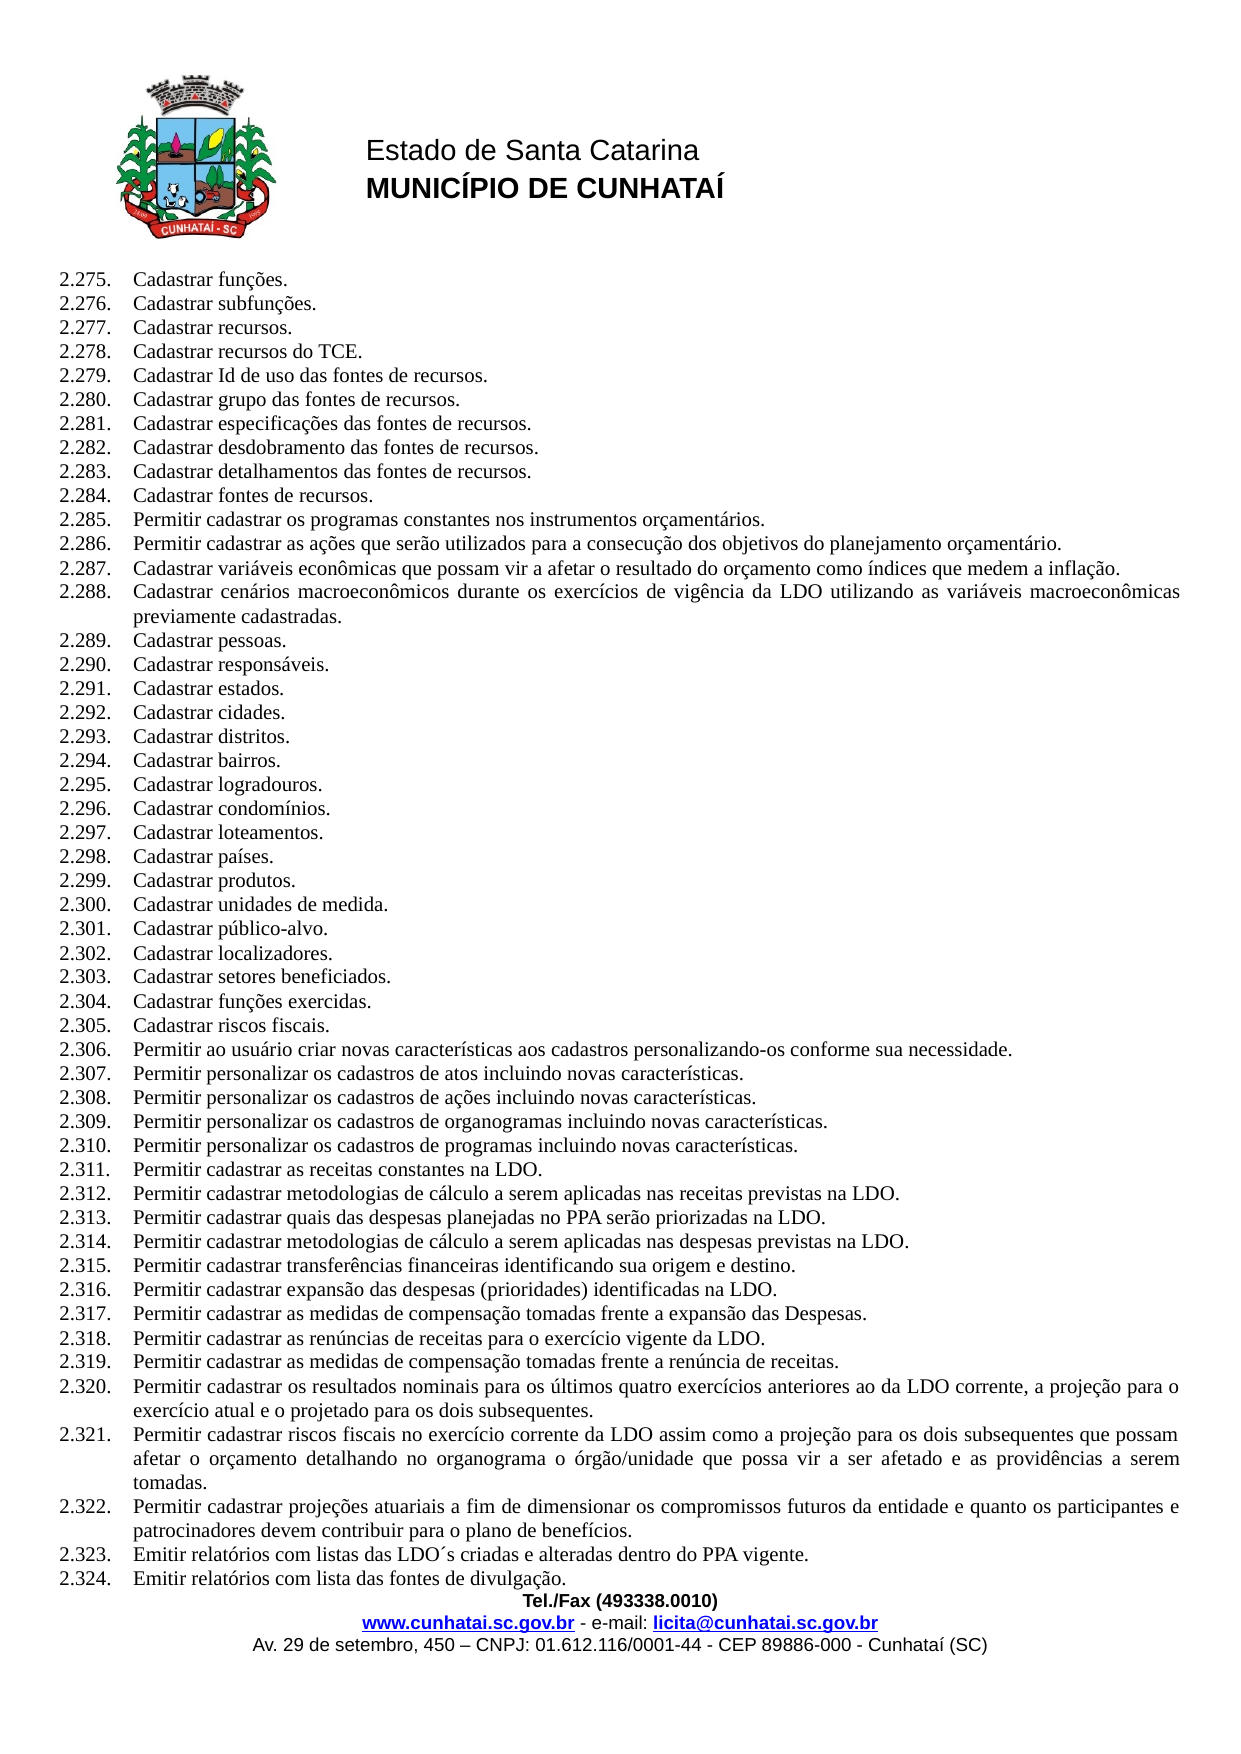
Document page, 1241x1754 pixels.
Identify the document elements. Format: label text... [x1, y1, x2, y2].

list Permitir cadastrar as medidas de compensação tomadas frente a expansão das Despesas. [59, 1301, 1181, 1325]
list Cadastrar variáveis econômicas que possam vir a afetar o resultado do orçamento como índices que medem a inflação. [59, 555, 1181, 579]
list Cadastrar detalhamentos das fontes de recursos. [59, 459, 1181, 483]
list Permitir personalizar os cadastros de ações incluindo novas características. [59, 1085, 1181, 1109]
list Permitir personalizar os cadastros de organogramas incluindo novas características. [59, 1109, 1181, 1133]
list Cadastrar riscos fiscais. [59, 1013, 1181, 1037]
list Cadastrar cenários macroeconômicos durante os exercícios de vigência da LDO utilizando as variáveis macroeconômicas previamente cadastradas. [59, 579, 1181, 628]
list Permitir cadastrar os resultados nominais para os últimos quatro exercícios anteriores ao da LDO corrente, a projeção para o exercício atual e o projetado para os dois subsequentes. [59, 1373, 1181, 1422]
list Cadastrar público-alvo. [59, 916, 1181, 940]
list Cadastrar especificações das fontes de recursos. [59, 411, 1181, 435]
list Permitir cadastrar os programas constantes nos instrumentos orçamentários. [59, 507, 1181, 531]
list Permitir cadastrar metodologias de cálculo a serem aplicadas nas receitas previstas na LDO. [59, 1181, 1181, 1205]
list Permitir personalizar os cadastros de atos incluindo novas características. [59, 1061, 1181, 1085]
list Emitir relatórios com listas das LDO´s criadas e alteradas dentro do PPA vigente. [59, 1542, 1181, 1566]
list Cadastrar funções. [59, 267, 1181, 291]
list Permitir cadastrar as renúncias de receitas para o exercício vigente da LDO. [59, 1325, 1181, 1349]
list Cadastrar pessoas. [59, 628, 1181, 652]
list Permitir cadastrar as medidas de compensação tomadas frente a renúncia de receitas. [59, 1349, 1181, 1373]
list Cadastrar setores beneficiados. [59, 964, 1181, 988]
list Permitir cadastrar quais das despesas planejadas no PPA serão priorizadas na LDO. [59, 1205, 1181, 1229]
list Cadastrar Id de uso das fontes de recursos. [59, 363, 1181, 387]
list Permitir cadastrar as ações que serão utilizados para a consecução dos objetivos do planejamento orçamentário. [59, 531, 1181, 555]
list Cadastrar produtos. [59, 868, 1181, 892]
list Permitir cadastrar metodologias de cálculo a serem aplicadas nas despesas previstas na LDO. [59, 1229, 1181, 1253]
list Cadastrar loteamentos. [59, 820, 1181, 844]
list Cadastrar estados. [59, 676, 1181, 700]
list Cadastrar bairros. [59, 748, 1181, 772]
list Emitir relatórios com lista das fontes de divulgação. [59, 1566, 1181, 1590]
list Cadastrar localizadores. [59, 940, 1181, 964]
list Cadastrar subfunções. [59, 291, 1181, 315]
list Cadastrar logradouros. [59, 772, 1181, 796]
list Permitir cadastrar as receitas constantes na LDO. [59, 1157, 1181, 1181]
list Permitir ao usuário criar novas características aos cadastros personalizando-os conforme sua necessidade. [59, 1037, 1181, 1061]
list Cadastrar responsáveis. [59, 652, 1181, 676]
list Cadastrar distritos. [59, 724, 1181, 748]
list Cadastrar países. [59, 844, 1181, 868]
list Cadastrar unidades de medida. [59, 892, 1181, 916]
list Cadastrar condomínios. [59, 796, 1181, 820]
list Cadastrar grupo das fontes de recursos. [59, 387, 1181, 411]
list Permitir cadastrar projeções atuariais a fim de dimensionar os compromissos futuros da entidade e quanto os participantes e patrocinadores devem contribuir para o plano de benefícios. [59, 1494, 1181, 1542]
list Permitir personalizar os cadastros de programas incluindo novas características. [59, 1133, 1181, 1157]
list Cadastrar fontes de recursos. [59, 483, 1181, 507]
list Permitir cadastrar expansão das despesas (prioridades) identificadas na LDO. [59, 1277, 1181, 1301]
list Permitir cadastrar riscos fiscais no exercício corrente da LDO assim como a projeção para os dois subsequentes que possam afetar o orçamento detalhando no organograma o órgão/unidade que possa vir a ser afetado e as providências a serem tomadas. [59, 1422, 1181, 1494]
list Permitir cadastrar transferências financeiras identificando sua origem e destino. [59, 1253, 1181, 1277]
list Cadastrar desdobramento das fontes de recursos. [59, 435, 1181, 459]
list Cadastrar cidades. [59, 700, 1181, 724]
list Cadastrar recursos. [59, 315, 1181, 339]
list Cadastrar funções exercidas. [59, 988, 1181, 1013]
list Cadastrar recursos do TCE. [59, 339, 1181, 363]
